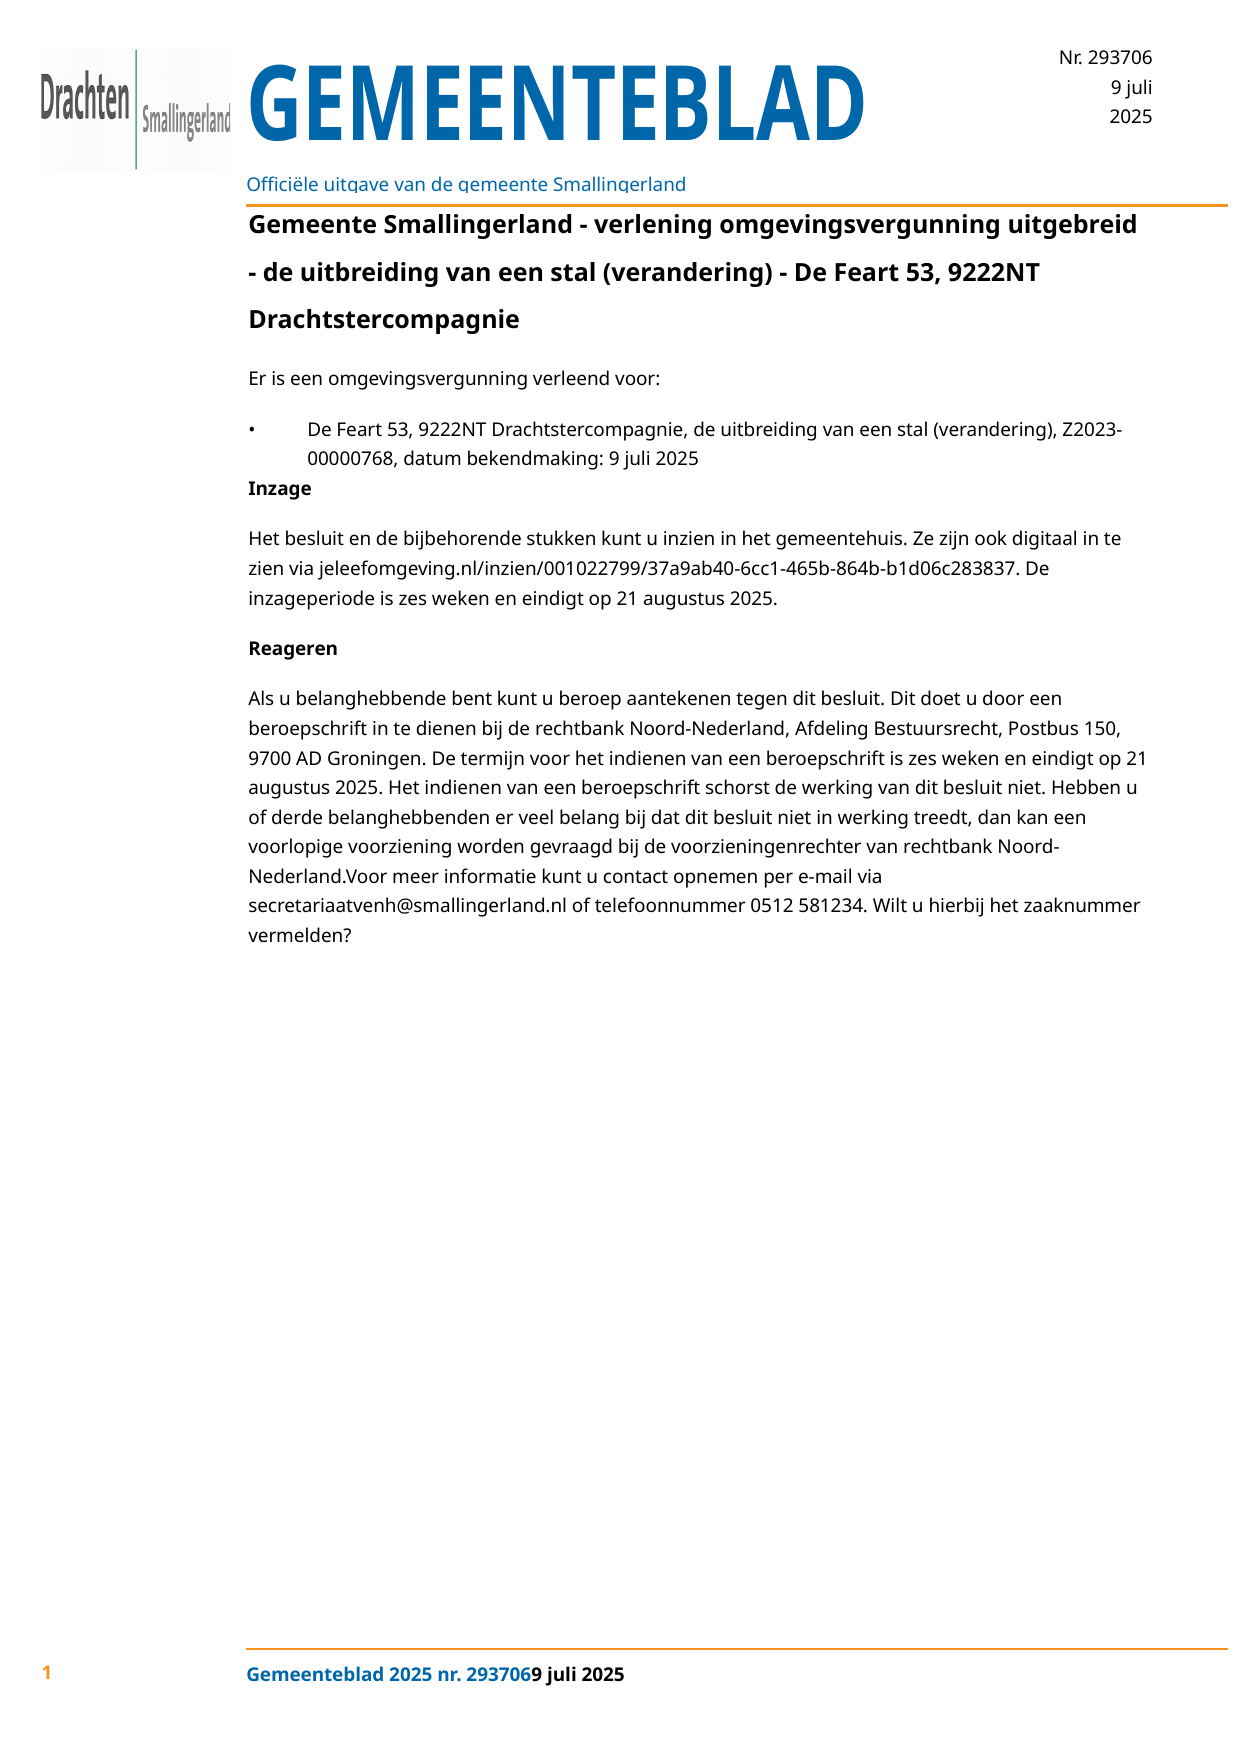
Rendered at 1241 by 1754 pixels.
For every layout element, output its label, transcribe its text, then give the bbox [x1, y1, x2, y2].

text Inzage [248, 475, 1152, 501]
list De Feart 53, 9222NT Drachtstercompagnie, de uitbreiding van een stal (verandering), Z2023-00000768, datum bekendmaking: 9 juli 2025 [248, 416, 1152, 471]
picture [41, 47, 231, 172]
text Het besluit en de bijbehorende stukken kunt u inzien in het gemeentehuis. Ze zijn ook digitaal in te zien via jeleefomgeving.nl/inzien/001022799/37a9ab40-6cc1-465b-864b-b1d06c283837. De inzageperiode is zes weken en eindigt op 21 augustus 2025. [248, 526, 1152, 610]
text Gemeente Smallingerland - verlening omgevingsvergunning uitgebreid - de uitbreiding van een stal (verandering) - De Feart 53, 9222NT Drachtstercompagnie [248, 207, 1152, 336]
text Er is een omgevingsvergunning verleend voor: [248, 366, 1152, 391]
text Als u belanghebbende bent kunt u beroep aantekenen tegen dit besluit. Dit doet u door een beroepschrift in te dienen bij de rechtbank Noord-Nederland, Afdeling Bestuursrecht, Postbus 150, 9700 AD Groningen. De termijn voor het indienen van een beroepschrift is zes weken en eindigt op 21 augustus 2025. Het indienen van een beroepschrift schorst de werking van dit besluit niet. Hebben u of derde belanghebbenden er veel belang bij dat dit besluit niet in werking treedt, dan kan een voorlopige voorziening worden gevraagd bij de voorzieningenrechter van rechtbank Noord-Nederland.Voor meer informatie kunt u contact opnemen per e-mail via secretariaatvenh@smallingerland.nl of telefoonnummer 0512 581234. Wilt u hierbij het zaaknummer vermelden? [248, 686, 1152, 948]
text Reageren [248, 635, 1152, 661]
